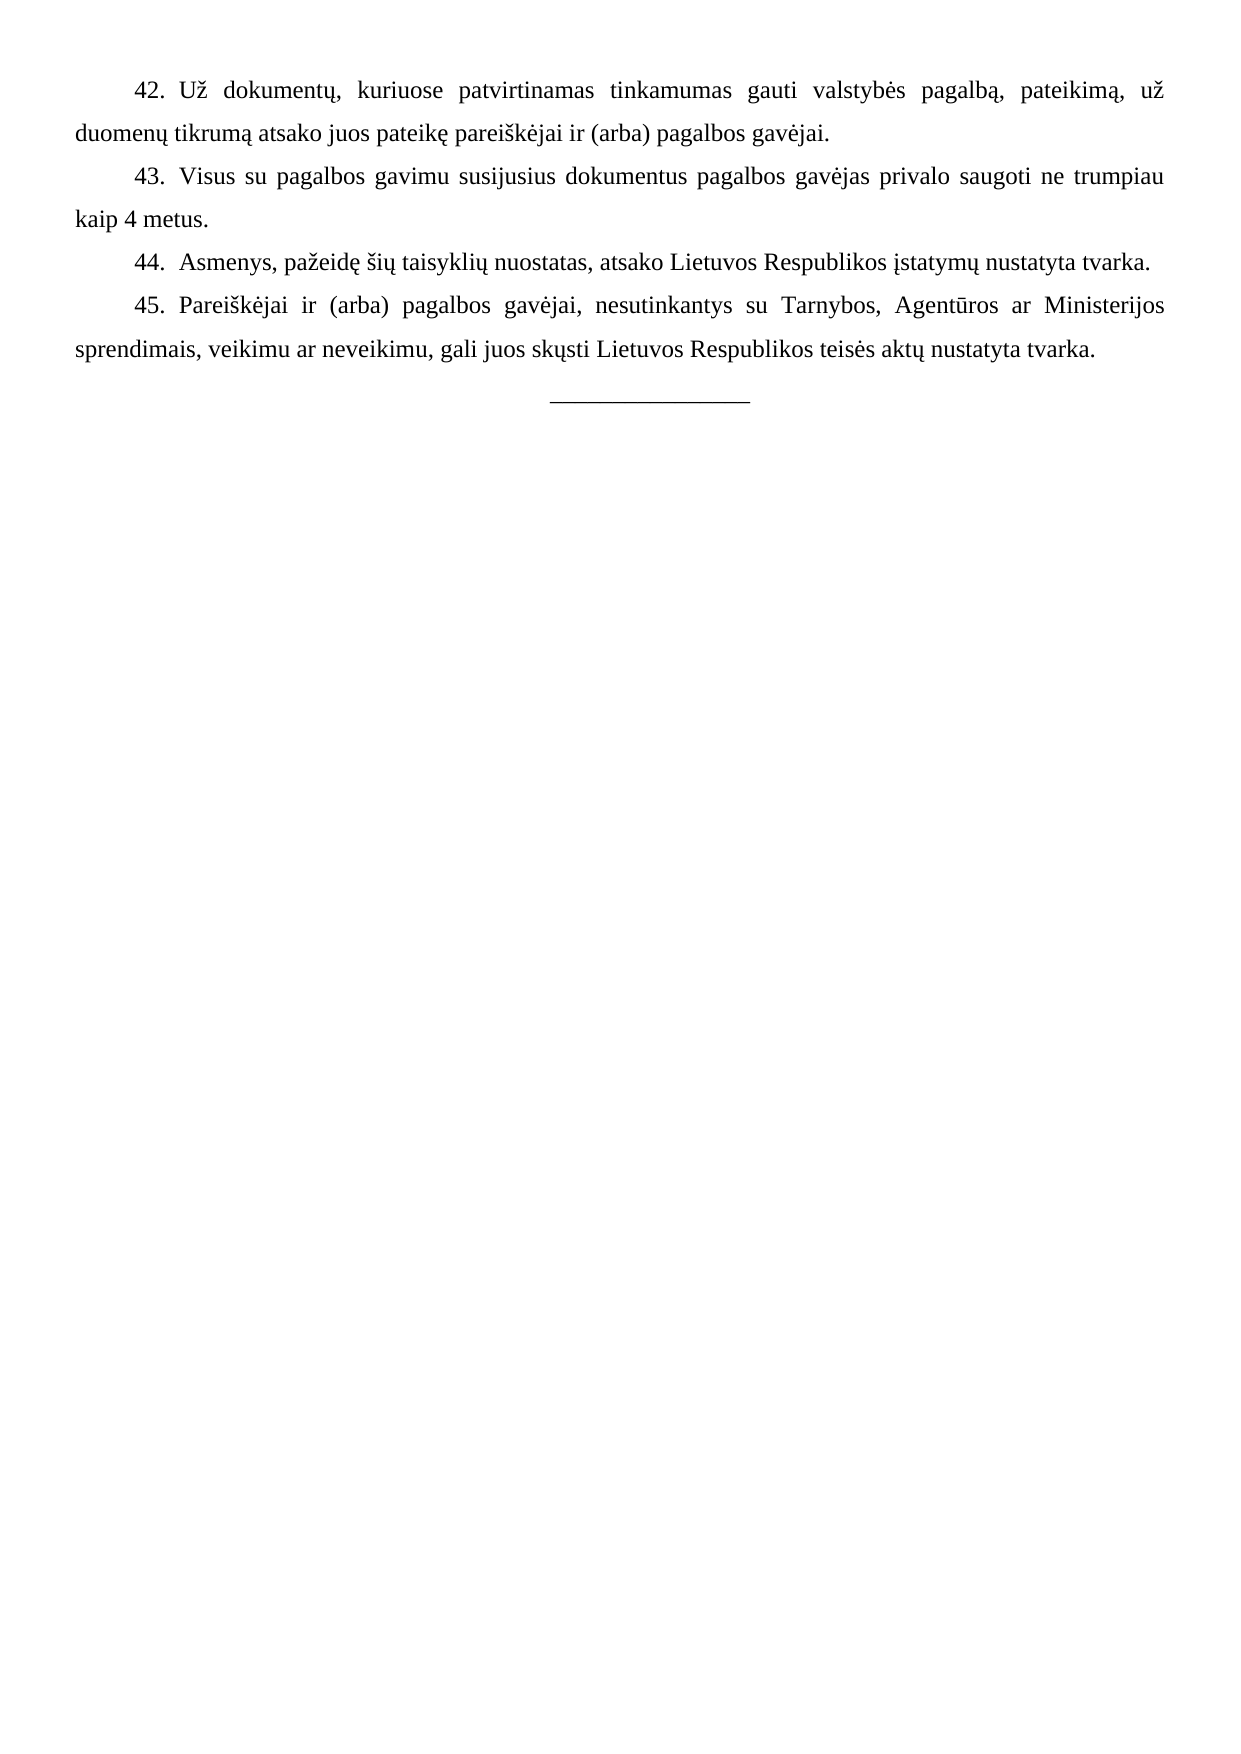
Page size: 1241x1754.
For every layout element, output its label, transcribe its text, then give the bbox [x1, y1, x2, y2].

text 44. Asmenys, pažeidę šių taisyklių nuostatas, atsako Lietuvos Respublikos įstatymų nustatyta tvarka. [75, 247, 1165, 276]
text 43. Visus su pagalbos gavimu susijusius dokumentus pagalbos gavėjas privalo saugoti ne trumpiau kaip 4 metus. [75, 161, 1165, 233]
text 42. Už dokumentų, kuriuose patvirtinamas tinkamumas gauti valstybės pagalbą, pateikimą, už duomenų tikrumą atsako juos pateikę pareiškėjai ir (arba) pagalbos gavėjai. [75, 75, 1165, 147]
text 45. Pareiškėjai ir (arba) pagalbos gavėjai, nesutinkantys su Tarnybos, Agentūros ar Ministerijos sprendimais, veikimu ar neveikimu, gali juos skųsti Lietuvos Respublikos teisės aktų nustatyta tvarka. [75, 291, 1165, 362]
text ________________ [134, 377, 1165, 406]
